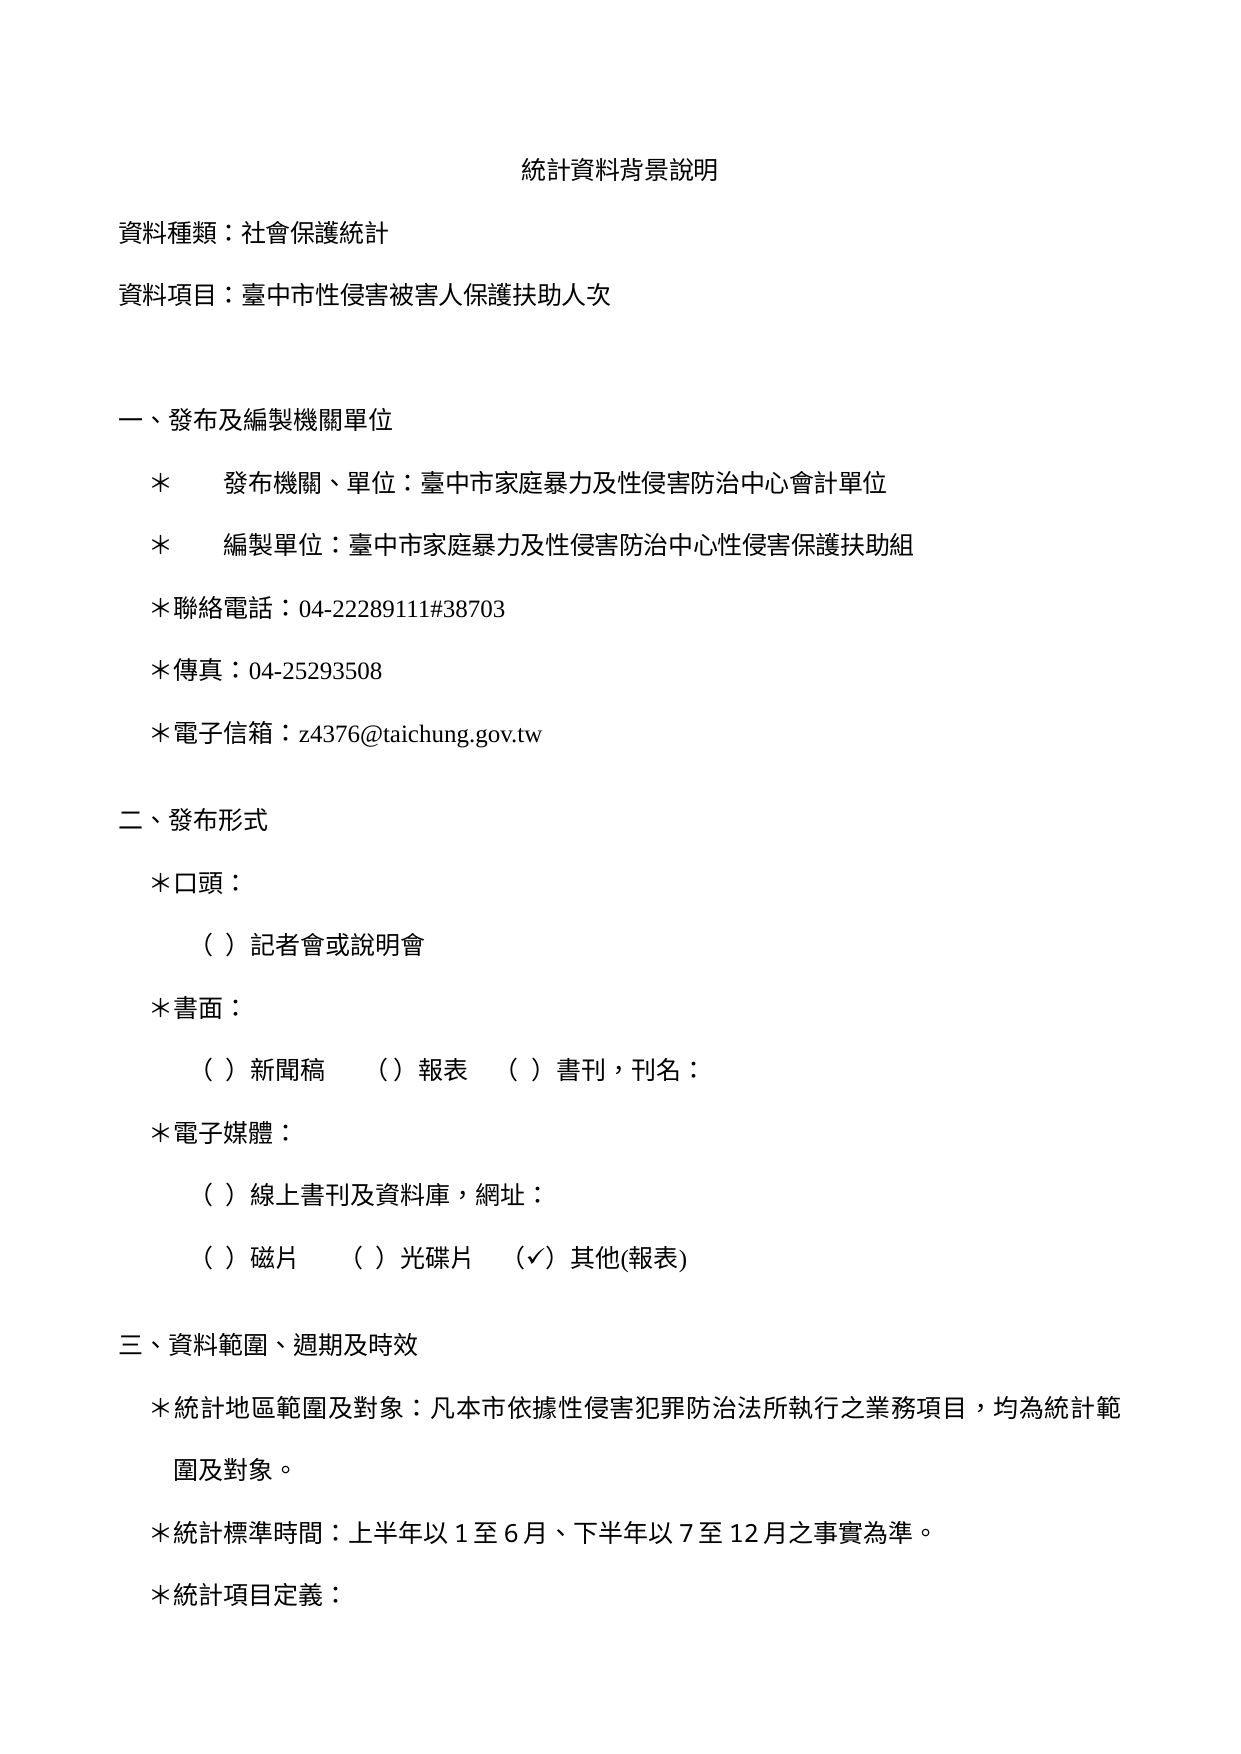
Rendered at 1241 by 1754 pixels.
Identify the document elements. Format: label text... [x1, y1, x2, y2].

text 一、發布及編製機關單位 [118, 377, 1122, 439]
text （ ）記者會或說明會 [188, 902, 1156, 964]
text （ ）新聞稿 （ ）報表 （ ）書刊，刊名： [188, 1027, 1156, 1089]
text ＊聯絡電話：04-22289111#38703 [149, 564, 1122, 627]
text ＊電子媒體： [149, 1089, 1122, 1152]
text （ ）磁片 （ ）光碟片 （）其他(報表) [188, 1214, 1156, 1277]
text ＊電子信箱：z4376@taichung.gov.tw [149, 689, 1122, 752]
list 發布機關、單位：臺中市家庭暴力及性侵害防治中心會計單位 [149, 439, 1122, 502]
text ＊口頭： [149, 839, 1122, 902]
text ＊統計項目定義： [149, 1552, 1122, 1614]
list 編製單位：臺中市家庭暴力及性侵害防治中心性侵害保護扶助組 [149, 502, 1122, 564]
text （ ）線上書刊及資料庫，網址： [188, 1152, 1156, 1214]
text ＊統計地區範圍及對象：凡本市依據性侵害犯罪防治法所執行之業務項目，均為統計範圍及對象。 [149, 1364, 1122, 1489]
text 資料種類：社會保護統計 [118, 189, 1122, 252]
text ＊統計標準時間：上半年以1至6月、下半年以7至12月之事實為準。 [149, 1489, 1122, 1552]
text 二、發布形式 [118, 777, 1122, 839]
text ＊書面： [149, 964, 1122, 1027]
text 資料項目：臺中市性侵害被害人保護扶助人次 [118, 252, 1122, 314]
text ＊傳真：04-25293508 [149, 627, 1122, 689]
text 統計資料背景說明 [118, 127, 1122, 189]
text 三、資料範圍、週期及時效 [118, 1302, 1122, 1364]
